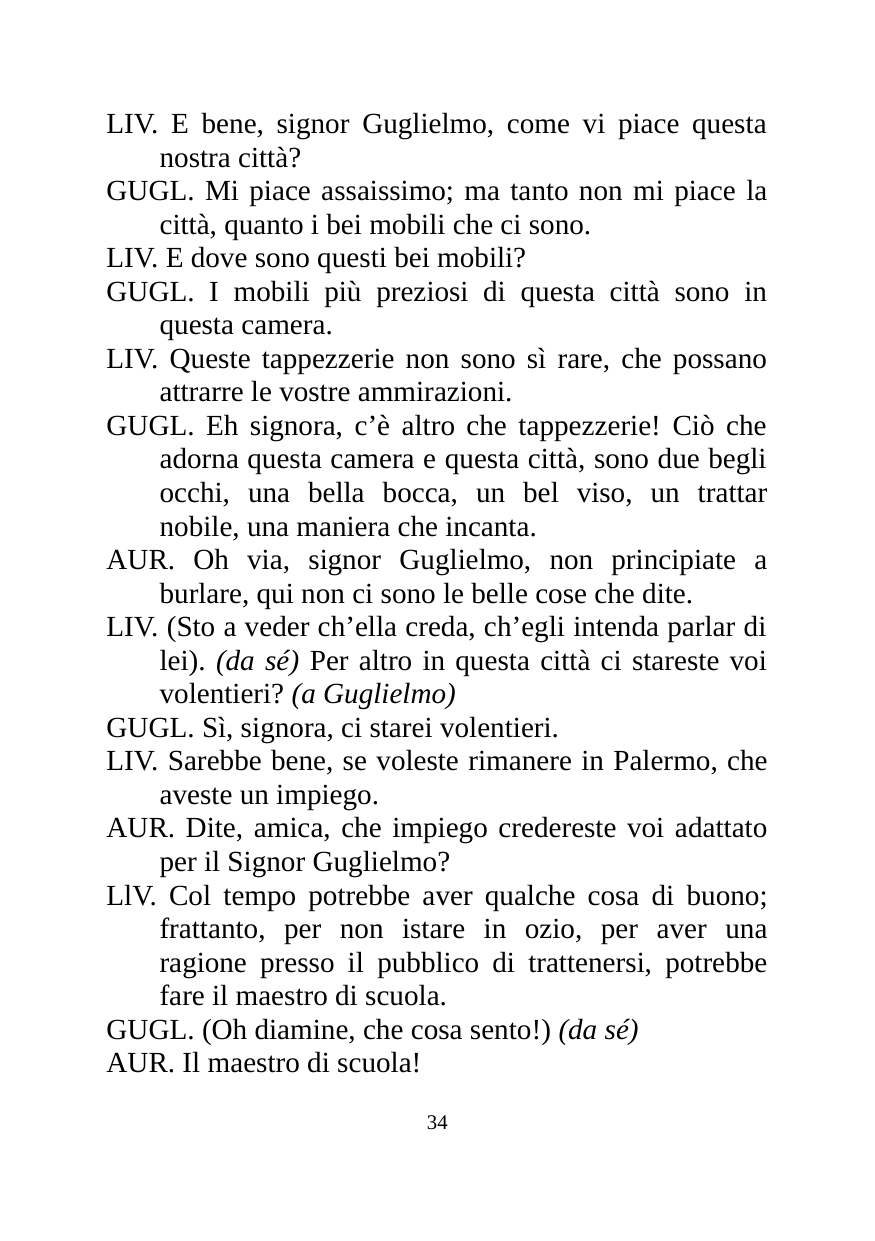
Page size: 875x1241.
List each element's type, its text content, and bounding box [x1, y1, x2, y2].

text AUR. Oh via, signor Guglielmo, non principiate a burlare, qui non ci sono le belle cose che dite. [106, 542, 768, 609]
text AUR. Dite, amica, che impiego credereste voi adattato per il Signor Guglielmo? [106, 811, 768, 878]
text LIV. (Sto a veder ch’ella creda, ch’egli intenda parlar di lei). (da sé) Per altro in questa città ci stareste voi volentieri? (a Guglielmo) [106, 609, 768, 710]
text LIV. E dove sono questi bei mobili? [106, 240, 768, 274]
text GUGL. Mi piace assaissimo; ma tanto non mi piace la città, quanto i bei mobili che ci sono. [106, 173, 768, 240]
text LIV. Queste tappezzerie non sono sì rare, che possano attrarre le vostre ammirazioni. [106, 341, 768, 408]
text GUGL. (Oh diamine, che cosa sento!) (da sé) [106, 1012, 768, 1045]
text GUGL. Sì, signora, ci starei volentieri. [106, 710, 768, 743]
text LlV. Col tempo potrebbe aver qualche cosa di buono; frattanto, per non istare in ozio, per aver una ragione presso il pubblico di trattenersi, potrebbe fare il maestro di scuola. [106, 878, 768, 1012]
text GUGL. Eh signora, c’è altro che tappezzerie! Ciò che adorna questa camera e questa città, sono due begli occhi, una bella bocca, un bel viso, un trattar nobile, una maniera che incanta. [106, 408, 768, 542]
text AUR. Il maestro di scuola! [106, 1045, 768, 1079]
text GUGL. I mobili più preziosi di questa città sono in questa camera. [106, 274, 768, 341]
text LIV. Sarebbe bene, se voleste rimanere in Palermo, che aveste un impiego. [106, 743, 768, 811]
text LIV. E bene, signor Guglielmo, come vi piace questa nostra città? [106, 106, 768, 173]
